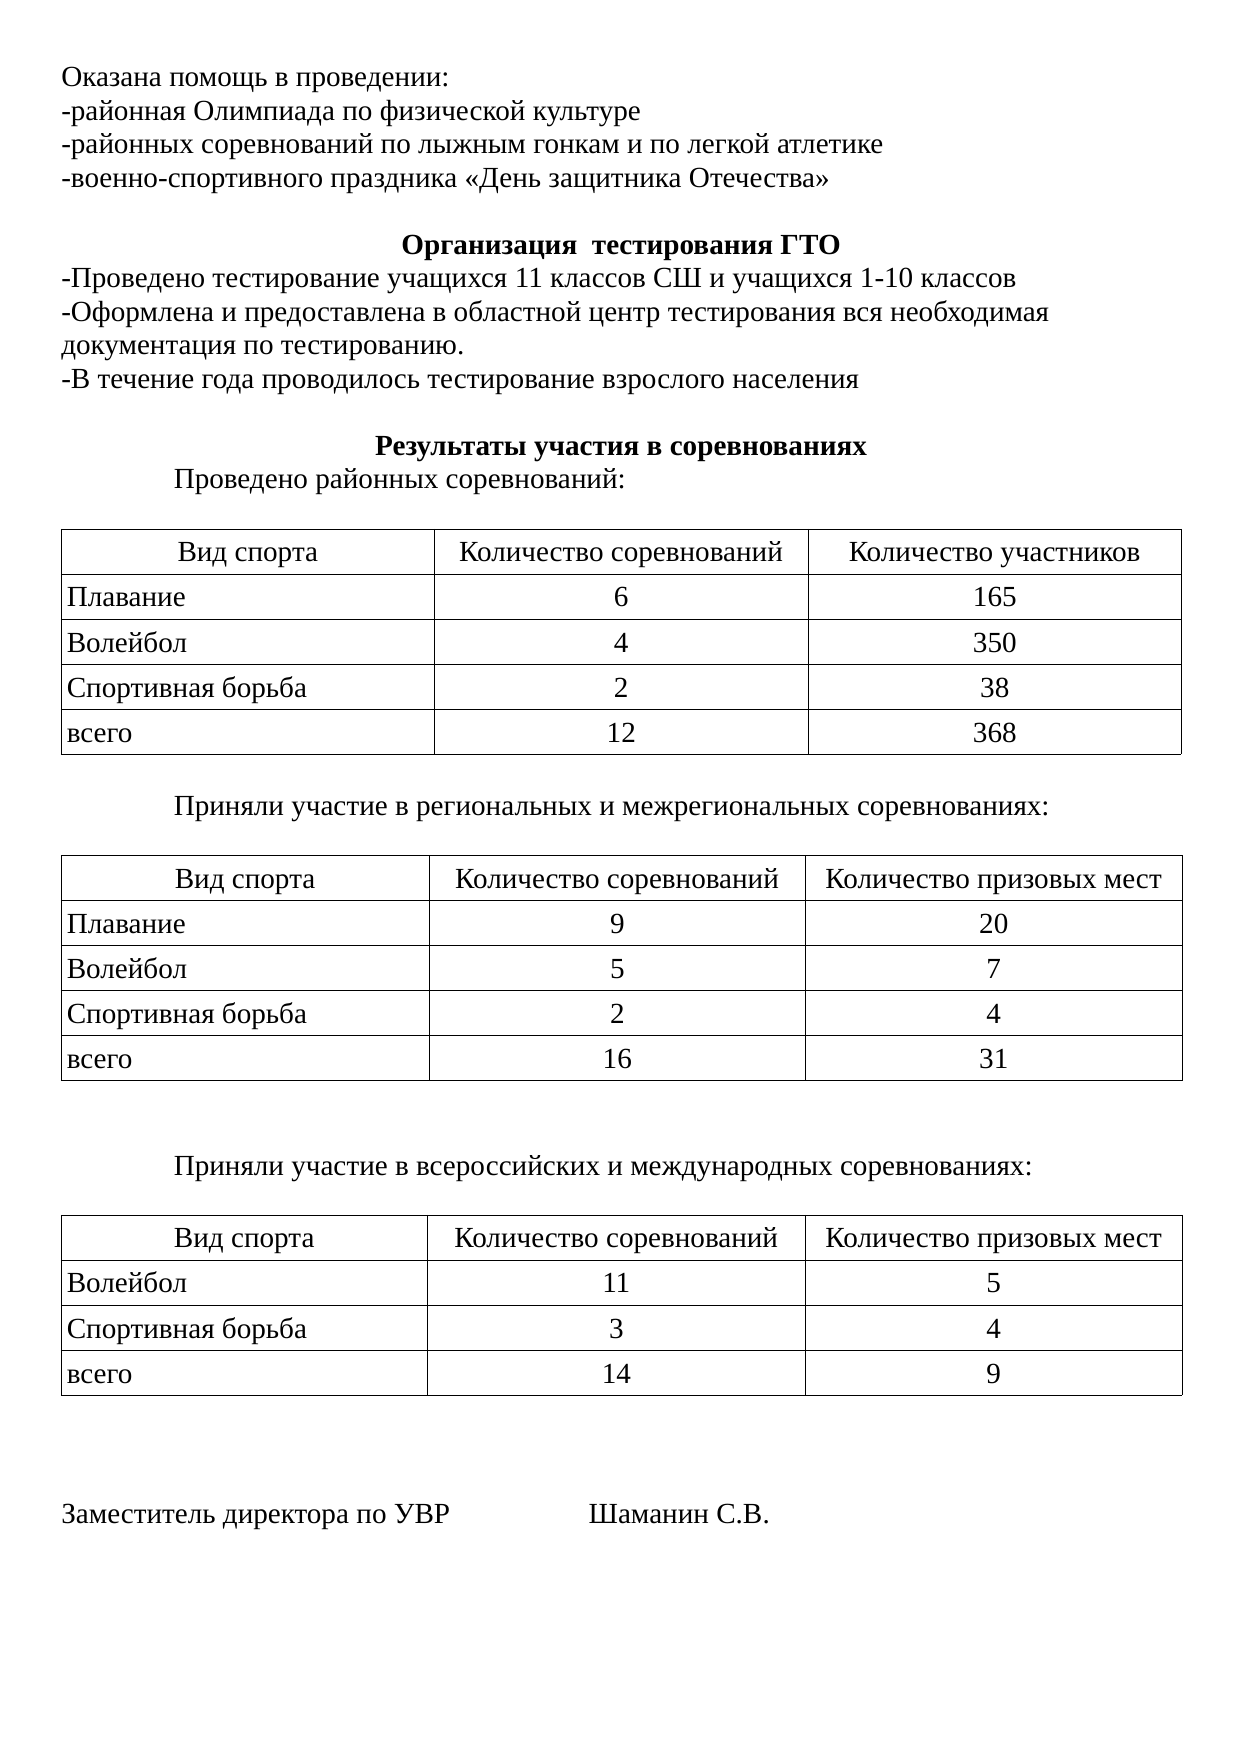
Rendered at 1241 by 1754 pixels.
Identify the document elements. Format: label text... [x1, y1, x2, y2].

text Приняли участие в всероссийских и международных соревнованиях: [173, 1148, 1181, 1181]
table_cell Спортивная борьба [62, 991, 429, 1035]
table_cell Волейбол [62, 620, 434, 664]
table_cell Плавание [62, 901, 429, 945]
table_cell Плавание [62, 575, 434, 619]
table_cell 5 [806, 1261, 1182, 1305]
list Заместитель директора по УВР Шаманин С.В. [61, 1496, 1181, 1529]
table_cell 11 [428, 1261, 805, 1305]
table_cell Волейбол [62, 1261, 427, 1305]
table_cell 3 [428, 1306, 805, 1350]
table_cell 4 [806, 1306, 1182, 1350]
table_cell 7 [806, 946, 1182, 990]
table_header Вид спорта [62, 856, 429, 900]
table_cell 5 [430, 946, 805, 990]
table_cell 16 [430, 1036, 805, 1080]
table_cell 165 [809, 575, 1181, 619]
table_cell 31 [806, 1036, 1182, 1080]
list -Оформлена и предоставлена в областной центр тестирования вся необходимая документация по тестированию. [61, 294, 1181, 361]
table_cell 12 [435, 710, 808, 754]
table_cell 9 [430, 901, 805, 945]
table_header Количество участников [809, 530, 1181, 574]
table_cell всего [62, 1351, 427, 1395]
text Проведено районных соревнований: [173, 462, 1181, 495]
list -районных соревнований по лыжным гонкам и по легкой атлетике [61, 126, 1181, 160]
list Оказана помощь в проведении: [61, 59, 1181, 93]
table_header Количество призовых мест [806, 1216, 1182, 1260]
table_header Вид спорта [62, 530, 434, 574]
text Приняли участие в региональных и межрегиональных соревнованиях: [173, 788, 1181, 821]
table_cell 4 [435, 620, 808, 664]
table_cell Спортивная борьба [62, 1306, 427, 1350]
table_cell 2 [435, 665, 808, 709]
table_cell 4 [806, 991, 1182, 1035]
table_cell 14 [428, 1351, 805, 1395]
table_header Количество соревнований [435, 530, 808, 574]
table_header Вид спорта [62, 1216, 427, 1260]
table_cell всего [62, 710, 434, 754]
list -Проведено тестирование учащихся 11 классов СШ и учащихся 1-10 классов [61, 260, 1181, 294]
table_cell Волейбол [62, 946, 429, 990]
table_cell всего [62, 1036, 429, 1080]
list -военно-спортивного праздника «День защитника Отечества» [61, 160, 1181, 193]
table_header Количество соревнований [430, 856, 805, 900]
table_header Количество соревнований [428, 1216, 805, 1260]
table_cell 20 [806, 901, 1182, 945]
text Результаты участия в соревнованиях [61, 428, 1181, 462]
table_cell 38 [809, 665, 1181, 709]
table_cell 9 [806, 1351, 1182, 1395]
table_cell Спортивная борьба [62, 665, 434, 709]
list -В течение года проводилось тестирование взрослого населения [61, 361, 1181, 394]
table_header Количество призовых мест [806, 856, 1182, 900]
list Организация тестирования ГТО [61, 227, 1181, 260]
table_cell 6 [435, 575, 808, 619]
table_cell 368 [809, 710, 1181, 754]
table_cell 350 [809, 620, 1181, 664]
table_cell 2 [430, 991, 805, 1035]
list -районная Олимпиада по физической культуре [61, 93, 1181, 126]
